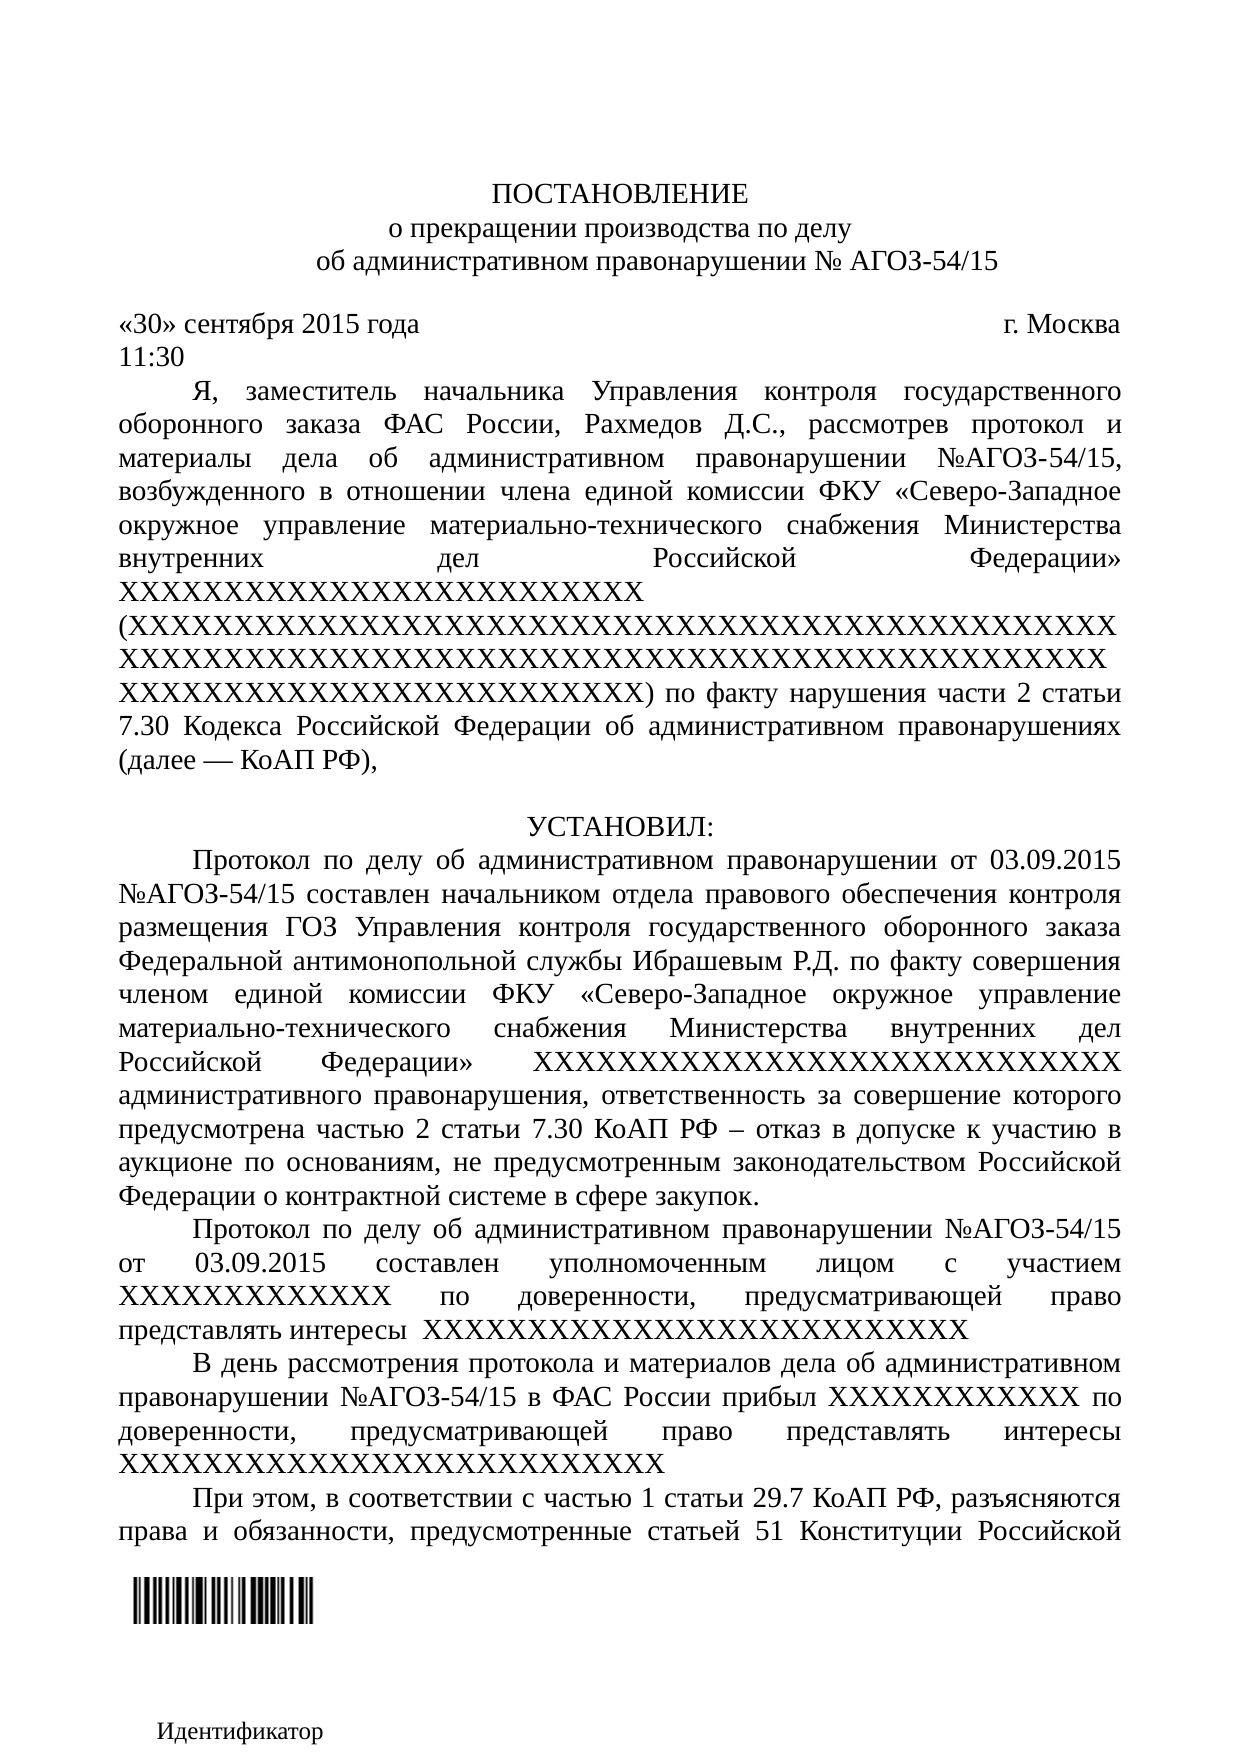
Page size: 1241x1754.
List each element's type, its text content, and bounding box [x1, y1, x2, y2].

text об административном правонарушении № АГОЗ-54/15 [118, 243, 1122, 277]
text о прекращении производства по делу [118, 210, 1122, 243]
text «30» сентября 2015 года г. Москва [118, 306, 1122, 339]
text ПОСТАНОВЛЕНИЕ [118, 176, 1122, 210]
text УСТАНОВИЛ: [118, 809, 1122, 842]
text В день рассмотрения протокола и материалов дела об административном правонарушении №АГОЗ-54/15 в ФАС России прибыл XXXXXXXXXXXX по доверенности, предусматривающей право представлять интересы XXXXXXXXXXXXXXXXXXXXXXXXXX [118, 1346, 1122, 1480]
text При этом, в соответствии с частью 1 статьи 29.7 КоАП РФ, разъясняются права и обязанности, предусмотренные статьей 51 Конституции Российской [118, 1480, 1122, 1547]
text Я, заместитель начальника Управления контроля государственного оборонного заказа ФАС России, Рахмедов Д.С., рассмотрев протокол и материалы дела об административном правонарушении №АГОЗ-54/15, возбужденного в отношении члена единой комиссии ФКУ «Северо-Западное окружное управление материально-технического снабжения Министерства внутренних дел Российской Федерации» XXXXXXXXXXXXXXXXXXXXXXXXX (XXXXXXXXXXXXXXXXXXXXXXXXXXXXXXXXXXXXXXXXXXXXXXXXXXXXXXXXXXXXXXXXXXXXXXXXXXXXXXXXXXXXXXXXXXXXXXXXXXXXXXXXXXXXXXXXXXXXXXX) по факту нарушения части 2 статьи 7.30 Кодекса Российской Федерации об административном правонарушениях (далее — КоАП РФ), [118, 373, 1122, 775]
table_header [494, 118, 1120, 176]
text 11:30 [118, 339, 1122, 373]
picture [118, 1577, 331, 1624]
table_header [120, 118, 493, 176]
text Протокол по делу об административном правонарушении от 03.09.2015 №АГОЗ-54/15 составлен начальником отдела правового обеспечения контроля размещения ГОЗ Управления контроля государственного оборонного заказа Федеральной антимонопольной службы Ибрашевым Р.Д. по факту совершения членом единой комиссии ФКУ «Северо-Западное окружное управление материально-технического снабжения Министерства внутренних дел Российской Федерации» XXXXXXXXXXXXXXXXXXXXXXXXXXXX административного правонарушения, ответственность за совершение которого предусмотрена частью 2 статьи 7.30 КоАП РФ – отказ в допуске к участию в аукционе по основаниям, не предусмотренным законодательством Российской Федерации о контрактной системе в сфере закупок. [118, 842, 1122, 1211]
text Протокол по делу об административном правонарушении №АГОЗ-54/15 от 03.09.2015 составлен уполномоченным лицом с участием XXXXXXXXXXXXX по доверенности, предусматривающей право представлять интересы XXXXXXXXXXXXXXXXXXXXXXXXXX [118, 1211, 1122, 1346]
